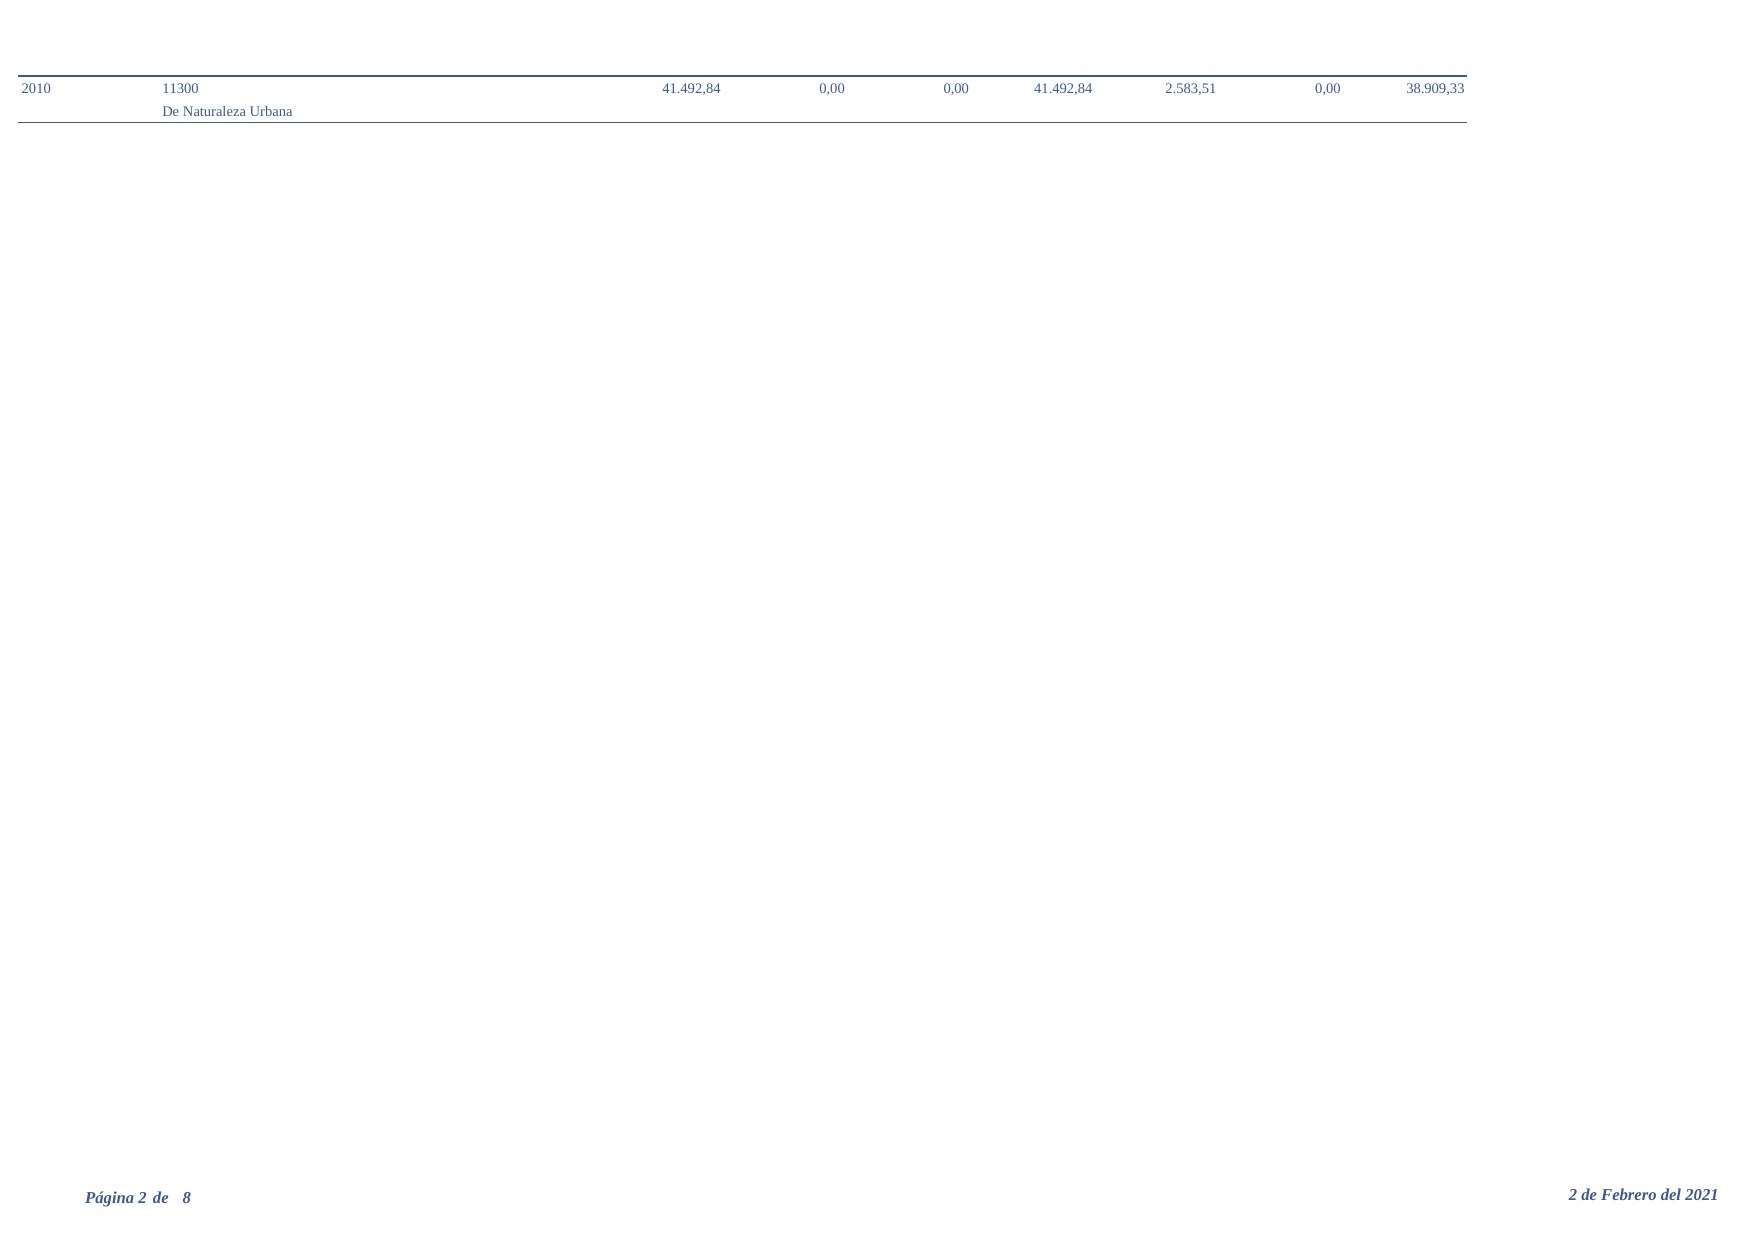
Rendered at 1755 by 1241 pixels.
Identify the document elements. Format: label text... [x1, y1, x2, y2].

table_cell 41.492,84 [536, 77, 729, 122]
table_cell 38.909,33 [1346, 77, 1467, 122]
table_cell 0,00 [730, 77, 856, 122]
table_cell 11300 De Naturaleza Urbana [106, 77, 536, 122]
table_cell 0,00 [856, 77, 978, 122]
table_cell 0,00 [1220, 77, 1346, 122]
table_cell 41.492,84 [978, 77, 1098, 122]
table_cell 2.583,51 [1098, 77, 1220, 122]
table_cell 2010 [18, 77, 106, 122]
